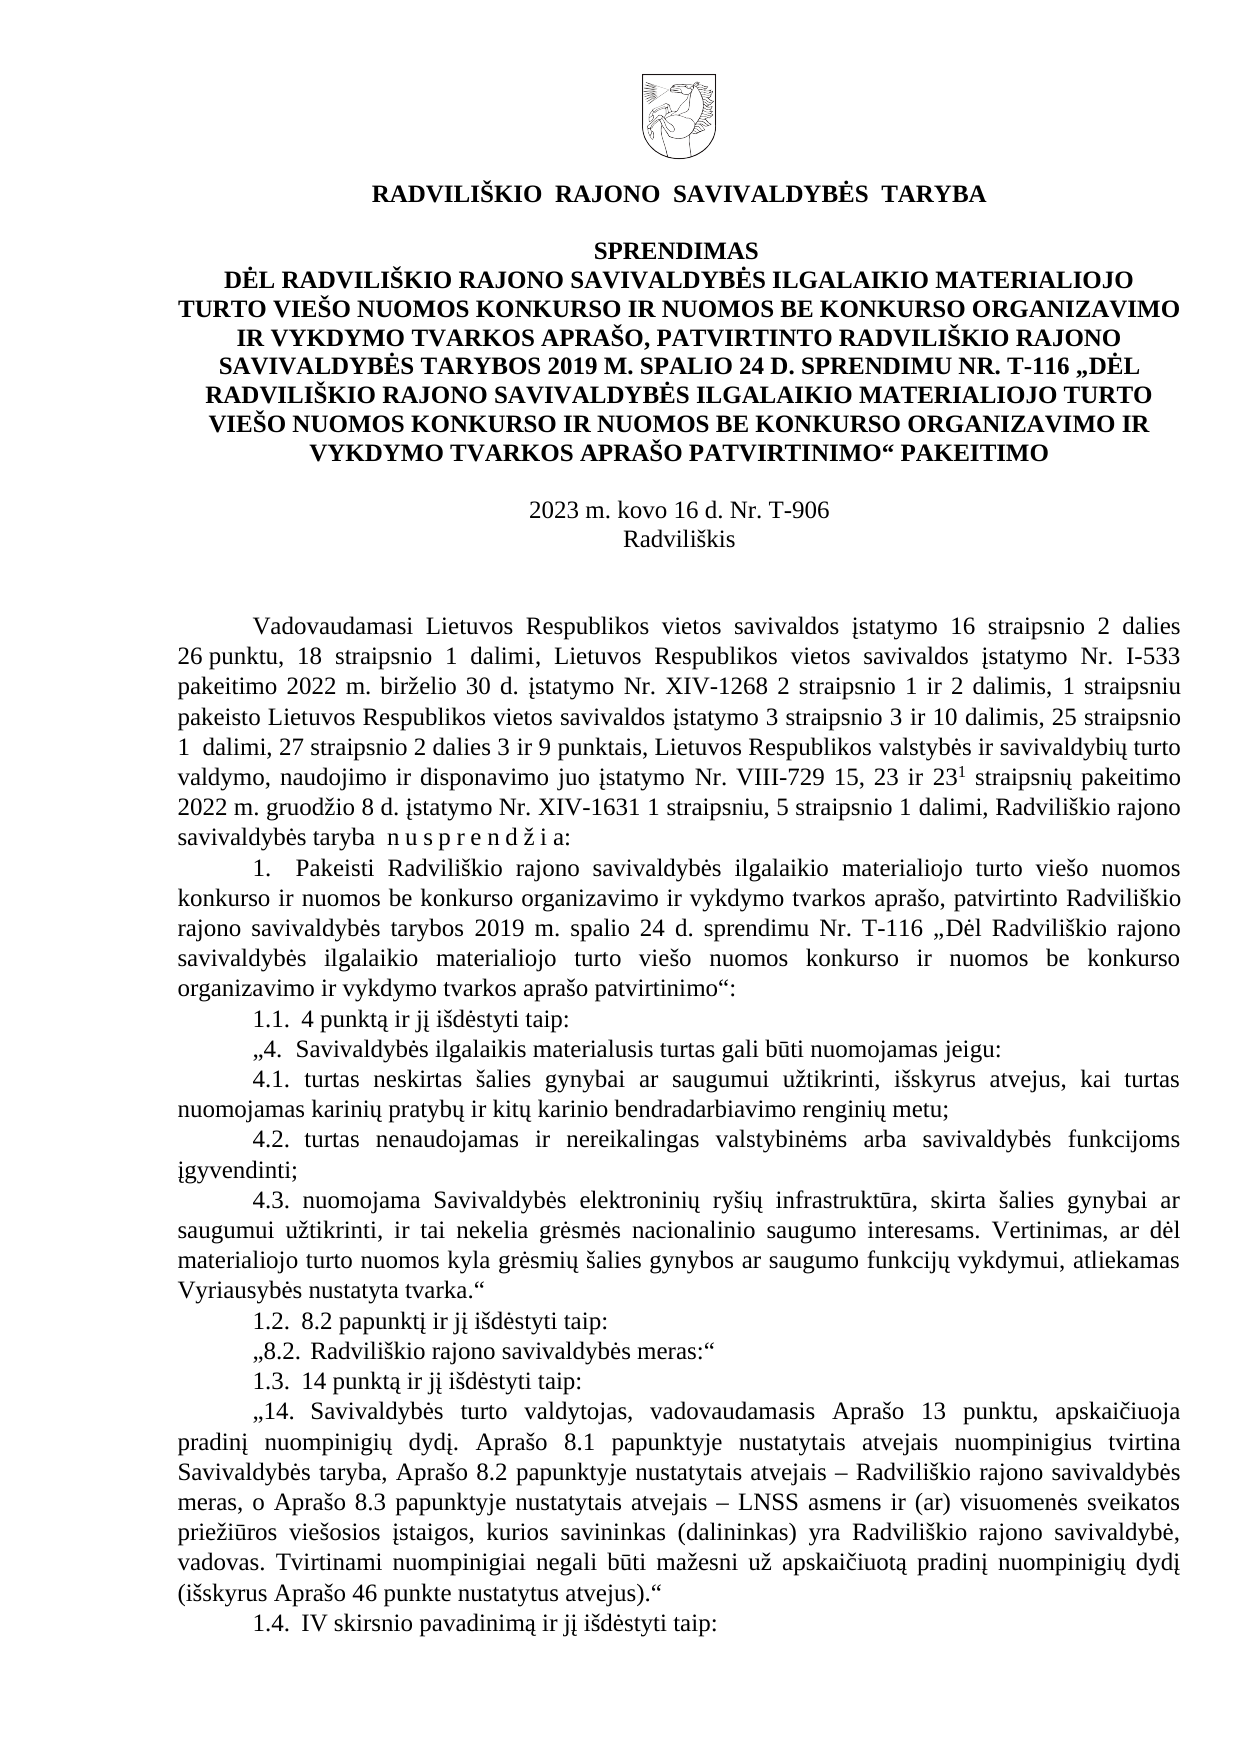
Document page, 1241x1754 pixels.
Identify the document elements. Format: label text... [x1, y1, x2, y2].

subtitle DĖL Radviliškio rajono savivaldybės ilgalaikio materialiojo turto viešo nuomos konkurso ir nuomos be konkurso organizavimo ir vykdymo tvarkos aprašo, Patvirtinto Radviliškio rajono savivaldybės tarybos 2019 m. spalio 24 d. sprendimu Nr. T-116 „DĖL Radviliškio rajono savivaldybės ilgalaikio materialiojo turto viešo nuomos konkurso ir nuomos be konkurso organizavimo ir vykdymo tvarkos aprašo patvirtinimo“ pakeitimo [177, 265, 1181, 466]
subtitle Radviliškis [177, 524, 1181, 553]
text 1. Pakeisti Radviliškio rajono savivaldybės ilgalaikio materialiojo turto viešo nuomos konkurso ir nuomos be konkurso organizavimo ir vykdymo tvarkos aprašo, patvirtinto Radviliškio rajono savivaldybės tarybos 2019 m. spalio 24 d. sprendimu Nr. T-116 „Dėl Radviliškio rajono savivaldybės ilgalaikio materialiojo turto viešo nuomos konkurso ir nuomos be konkurso organizavimo ir vykdymo tvarkos aprašo patvirtinimo“: [177, 852, 1181, 1003]
text 4.2. turtas nenaudojamas ir nereikalingas valstybinėms arba savivaldybės funkcijoms įgyvendinti; [177, 1124, 1181, 1184]
text „8.2. Radviliškio rajono savivaldybės meras:“ [177, 1335, 1181, 1365]
subtitle RADVILIŠKIO RAJONO SAVIVALDYBĖS TARYBA [177, 179, 1181, 208]
text 2023 m. kovo 16 d. Nr. T-906 [177, 495, 1181, 524]
text „4. Savivaldybės ilgalaikis materialusis turtas gali būti nuomojamas jeigu: [177, 1033, 1181, 1063]
text 1.3. 14 punktą ir jį išdėstyti taip: [177, 1365, 1181, 1396]
text 1.4. IV skirsnio pavadinimą ir jį išdėstyti taip: [177, 1607, 1181, 1637]
text Vadovaudamasi Lietuvos Respublikos vietos savivaldos įstatymo 16 straipsnio 2 dalies 26 punktu, 18 straipsnio 1 dalimi, Lietuvos Respublikos vietos savivaldos įstatymo Nr. I-533 pakeitimo 2022 m. birželio 30 d. įstatymo Nr. XIV-1268 2 straipsnio 1 ir 2 dalimis, 1 straipsniu pakeisto Lietuvos Respublikos vietos savivaldos įstatymo 3 straipsnio 3 ir 10 dalimis, 25 straipsnio 1 dalimi, 27 straipsnio 2 dalies 3 ir 9 punktais, Lietuvos Respublikos valstybės ir savivaldybių turto valdymo, naudojimo ir disponavimo juo įstatymo Nr. VIII-729 15, 23 ir 231 straipsnių pakeitimo 2022 m. gruodžio 8 d. įstatymo Nr. XIV-1631 1 straipsniu, 5 straipsnio 1 dalimi, Radviliškio rajono savivaldybės taryba nusprendžia: [177, 610, 1181, 852]
text „14. Savivaldybės turto valdytojas, vadovaudamasis Aprašo 13 punktu, apskaičiuoja pradinį nuompinigių dydį. Aprašo 8.1 papunktyje nustatytais atvejais nuompinigius tvirtina Savivaldybės taryba, Aprašo 8.2 papunktyje nustatytais atvejais – Radviliškio rajono savivaldybės meras, o Aprašo 8.3 papunktyje nustatytais atvejais – LNSS asmens ir (ar) visuomenės sveikatos priežiūros viešosios įstaigos, kurios savininkas (dalininkas) yra Radviliškio rajono savivaldybė, vadovas. Tvirtinami nuompinigiai negali būti mažesni už apskaičiuotą pradinį nuompinigių dydį (išskyrus Aprašo 46 punkte nustatytus atvejus).“ [177, 1396, 1181, 1607]
text 1.1. 4 punktą ir jį išdėstyti taip: [177, 1003, 1181, 1033]
text 4.3. nuomojama Savivaldybės elektroninių ryšių infrastruktūra, skirta šalies gynybai ar saugumui užtikrinti, ir tai nekelia grėsmės nacionalinio saugumo interesams. Vertinimas, ar dėl materialiojo turto nuomos kyla grėsmių šalies gynybos ar saugumo funkcijų vykdymui, atliekamas Vyriausybės nustatyta tvarka.“ [177, 1184, 1181, 1305]
subtitle SPRENDIMAS [177, 236, 1181, 265]
text 1.2. 8.2 papunktį ir jį išdėstyti taip: [177, 1305, 1181, 1335]
text 4.1. turtas neskirtas šalies gynybai ar saugumui užtikrinti, išskyrus atvejus, kai turtas nuomojamas karinių pratybų ir kitų karinio bendradarbiavimo renginių metu; [177, 1063, 1181, 1124]
